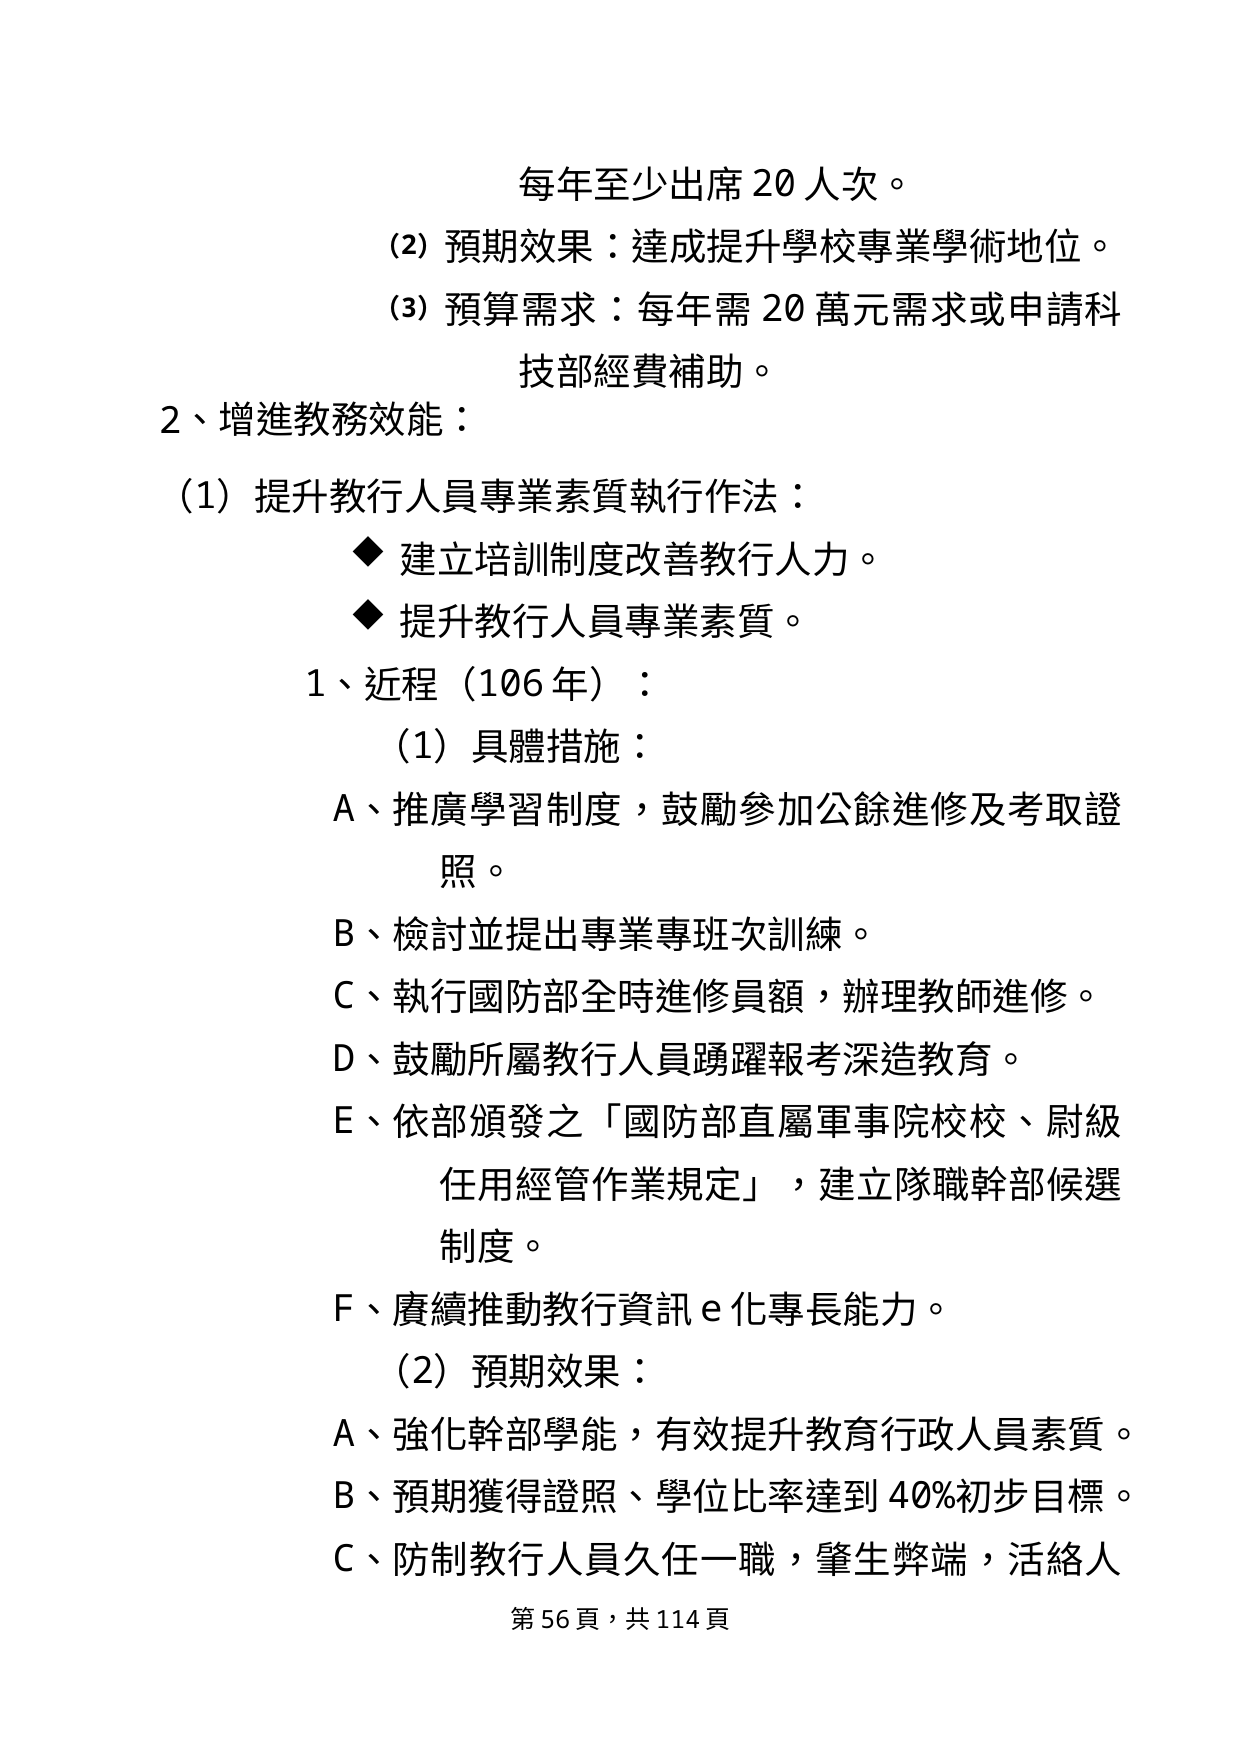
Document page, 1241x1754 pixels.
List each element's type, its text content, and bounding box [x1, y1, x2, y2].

list 強化幹部學能，有效提升教育行政人員素質。 [332, 1390, 1122, 1453]
list 防制教行人員久任一職，肇生弊端，活絡人 [332, 1515, 1122, 1578]
list 檢討並提出專業專班次訓練。 [332, 890, 1122, 953]
list 執行國防部全時進修員額，辦理教師進修。 [332, 953, 1122, 1015]
list 預期獲得證照、學位比率達到40%初步目標。 [332, 1453, 1122, 1515]
list 賡續推動教行資訊e化專長能力。 [332, 1265, 1122, 1328]
list 近程（106年）： [304, 640, 1122, 703]
list 預算需求：每年需20萬元需求或申請科技部經費補助。 [373, 265, 1122, 390]
list 每年至少出席20人次。 [373, 140, 1122, 203]
list 提升教行人員專業素質執行作法： [157, 453, 1122, 515]
list 預期效果： [373, 1328, 1122, 1390]
list 推廣學習制度，鼓勵參加公餘進修及考取證照。 [332, 765, 1122, 890]
list 具體措施： [373, 703, 1122, 765]
list 提升教行人員專業素質。 [349, 578, 1122, 640]
list 增進教務效能： [158, 390, 1122, 444]
list 預期效果：達成提升學校專業學術地位。 [373, 203, 1122, 265]
list 建立培訓制度改善教行人力。 [349, 515, 1122, 578]
list 鼓勵所屬教行人員踴躍報考深造教育。 [332, 1015, 1122, 1078]
list 依部頒發之「國防部直屬軍事院校校、尉級任用經管作業規定」，建立隊職幹部候選制度。 [332, 1078, 1122, 1265]
